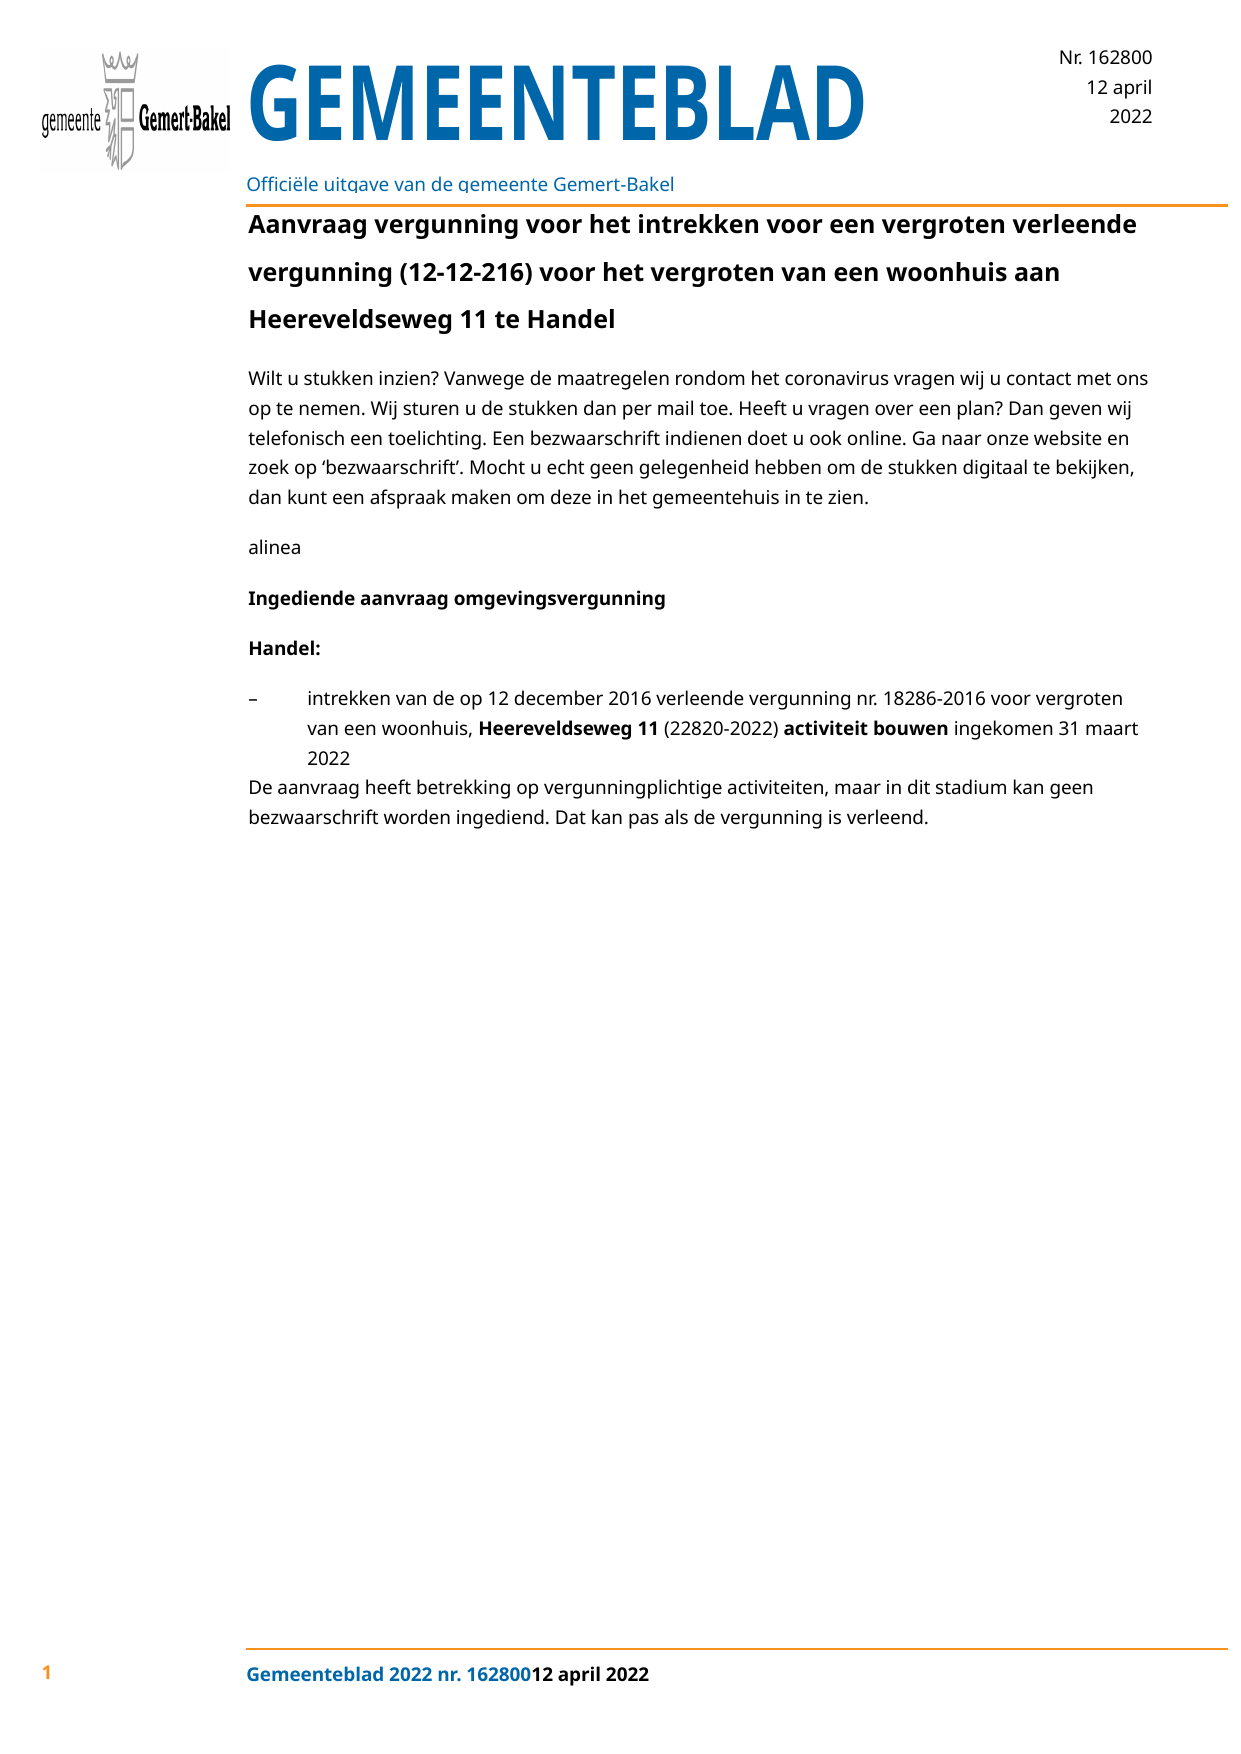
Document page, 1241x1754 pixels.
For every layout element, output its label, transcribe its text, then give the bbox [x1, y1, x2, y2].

text Handel: [248, 635, 1152, 661]
text alinea [248, 534, 1152, 560]
picture [41, 47, 231, 172]
text Wilt u stukken inzien? Vanwege de maatregelen rondom het coronavirus vragen wij u contact met ons op te nemen. Wij sturen u de stukken dan per mail toe. Heeft u vragen over een plan? Dan geven wij telefonisch een toelichting. Een bezwaarschrift indienen doet u ook online. Ga naar onze website en zoek op ‘bezwaarschrift’. Mocht u echt geen gelegenheid hebben om de stukken digitaal te bekijken, dan kunt een afspraak maken om deze in het gemeentehuis in te zien. [248, 366, 1152, 509]
text De aanvraag heeft betrekking op vergunningplichtige activiteiten, maar in dit stadium kan geen bezwaarschrift worden ingediend. Dat kan pas als de vergunning is verleend. [248, 774, 1152, 829]
list intrekken van de op 12 december 2016 verleende vergunning nr. 18286-2016 voor vergroten van een woonhuis, Heereveldseweg 11 (22820-2022) activiteit bouwen ingekomen 31 maart 2022 [248, 686, 1152, 770]
text Aanvraag vergunning voor het intrekken voor een vergroten verleende vergunning (12-12-216) voor het vergroten van een woonhuis aan Heereveldseweg 11 te Handel [248, 207, 1152, 336]
text Ingediende aanvraag omgevingsvergunning [248, 585, 1152, 610]
